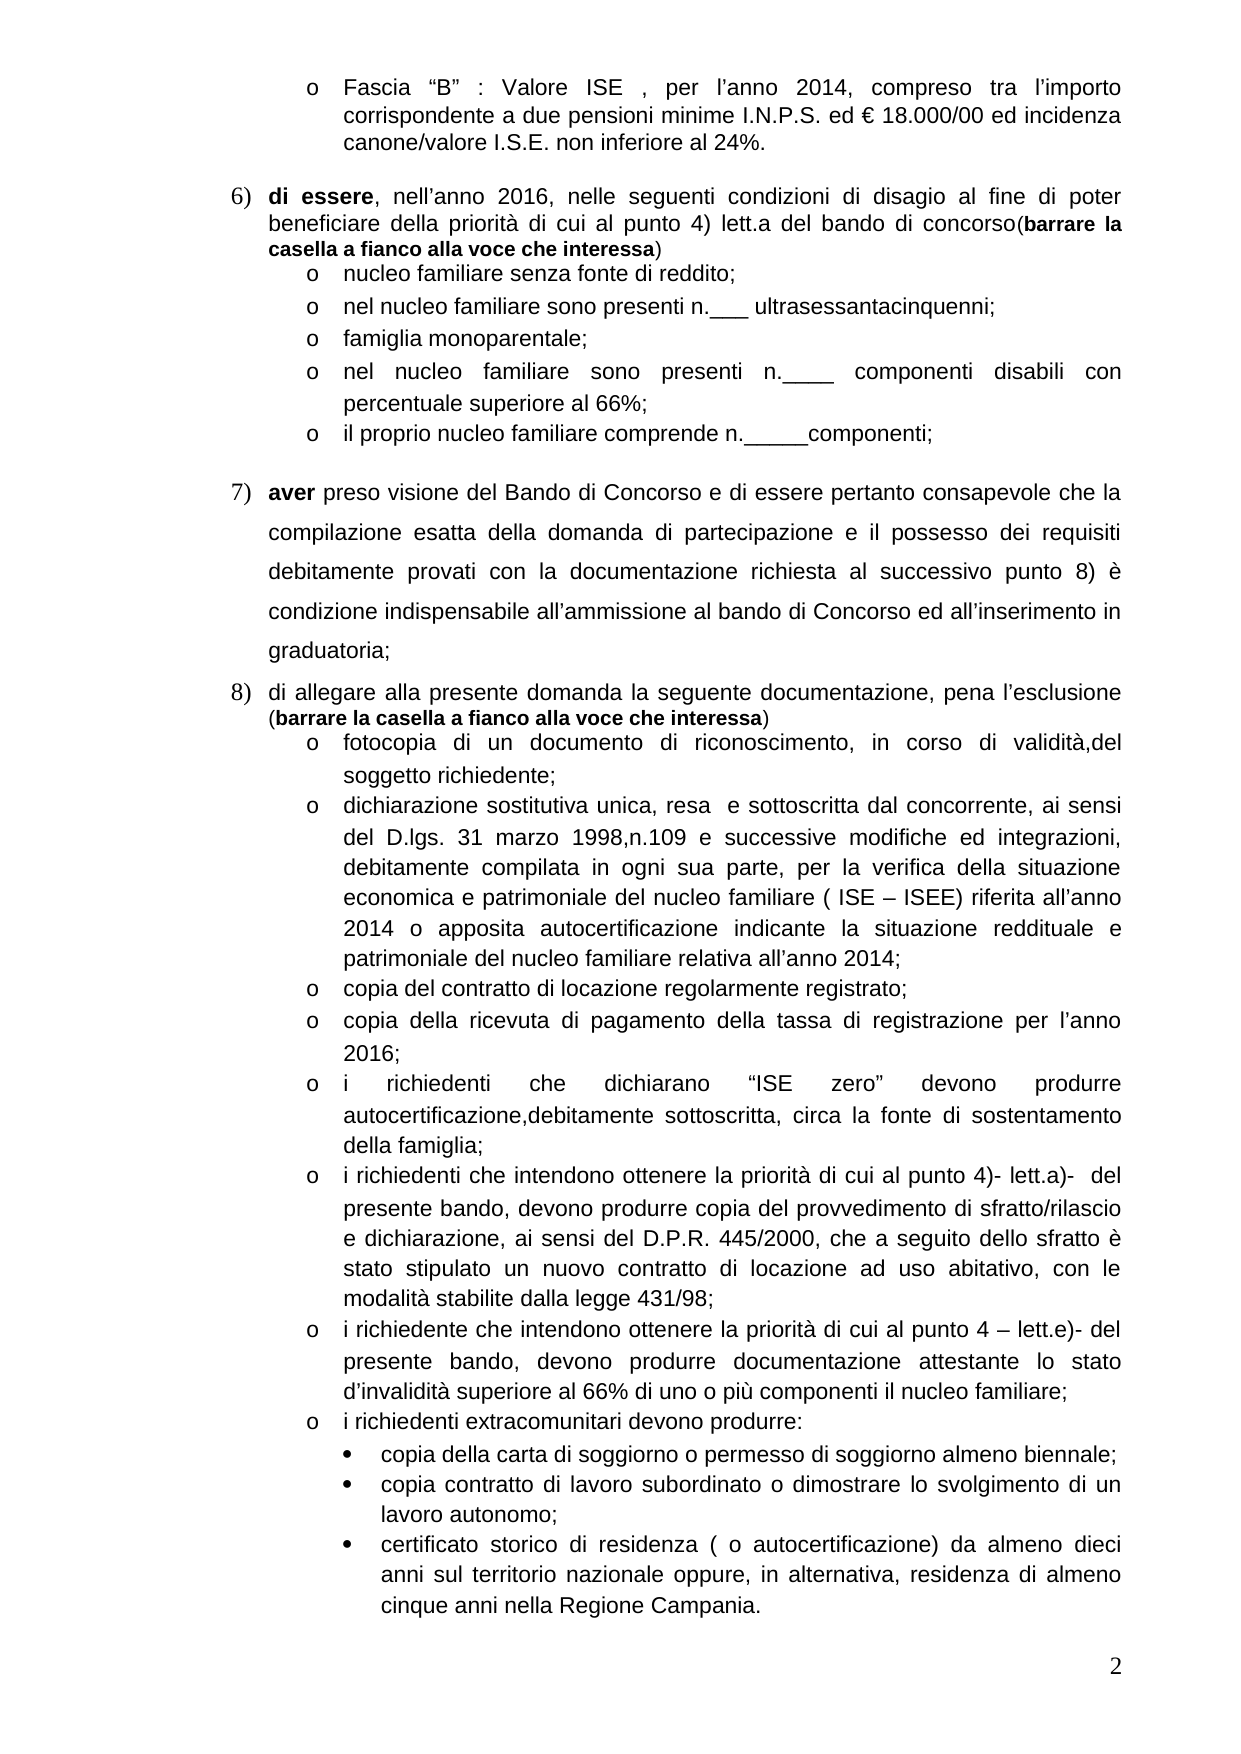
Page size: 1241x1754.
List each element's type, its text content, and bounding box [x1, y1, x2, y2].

list dichiarazione sostitutiva unica, resa e sottoscritta dal concorrente, ai sensi del D.lgs. 31 marzo 1998,n.109 e successive modifiche ed integrazioni, debitamente compilata in ogni sua parte, per la verifica della situazione economica e patrimoniale del nucleo familiare ( ISE – ISEE) riferita all’anno 2014 o apposita autocertificazione indicante la situazione reddituale e patrimoniale del nucleo familiare relativa all’anno 2014; [306, 792, 1122, 971]
list nucleo familiare senza fonte di reddito; [306, 260, 1122, 289]
list certificato storico di residenza ( o autocertificazione) da almeno dieci anni sul territorio nazionale oppure, in alternativa, residenza di almeno cinque anni nella Regione Campania. [343, 1531, 1122, 1618]
list i richiedente che intendono ottenere la priorità di cui al punto 4 – lett.e)- del presente bando, devono produrre documentazione attestante lo stato d’invalidità superiore al 66% di uno o più componenti il nucleo familiare; [306, 1316, 1122, 1404]
list il proprio nucleo familiare comprende n._____componenti; [306, 420, 1122, 448]
list famiglia monoparentale; [306, 325, 1122, 354]
list copia della carta di soggiorno o permesso di soggiorno almeno biennale; [343, 1441, 1122, 1467]
list i richiedenti che intendono ottenere la priorità di cui al punto 4)- lett.a)- del presente bando, devono produrre copia del provvedimento di sfratto/rilascio e dichiarazione, ai sensi del D.P.R. 445/2000, che a seguito dello sfratto è stato stipulato un nuovo contratto di locazione ad uso abitativo, con le modalità stabilite dalla legge 431/98; [306, 1162, 1122, 1312]
list i richiedenti che dichiarano “ISE zero” devono produrre autocertificazione,debitamente sottoscritta, circa la fonte di sostentamento della famiglia; [306, 1070, 1122, 1159]
list di essere, nell’anno 2016, nelle seguenti condizioni di disagio al fine di poter beneficiare della priorità di cui al punto 4) lett.a del bando di concorso(barrare la casella a fianco alla voce che interessa) [231, 181, 1122, 260]
list Fascia “B” : Valore ISE , per l’anno 2014, compreso tra l’importo corrispondente a due pensioni minime I.N.P.S. ed € 18.000/00 ed incidenza canone/valore I.S.E. non inferiore al 24%. [306, 74, 1122, 155]
list copia della ricevuta di pagamento della tassa di registrazione per l’anno 2016; [306, 1007, 1122, 1066]
list nel nucleo familiare sono presenti n.____ componenti disabili con percentuale superiore al 66%; [306, 358, 1122, 416]
list copia del contratto di locazione regolarmente registrato; [306, 975, 1122, 1003]
list i richiedenti extracomunitari devono produrre: [306, 1408, 1122, 1436]
list copia contratto di lavoro subordinato o dimostrare lo svolgimento di un lavoro autonomo; [343, 1471, 1122, 1527]
list fotocopia di un documento di riconoscimento, in corso di validità,del soggetto richiedente; [306, 729, 1122, 788]
list nel nucleo familiare sono presenti n.___ ultrasessantacinquenni; [306, 293, 1122, 321]
list di allegare alla presente domanda la seguente documentazione, pena l’esclusione (barrare la casella a fianco alla voce che interessa) [231, 677, 1122, 729]
list aver preso visione del Bando di Concorso e di essere pertanto consapevole che la compilazione esatta della domanda di partecipazione e il possesso dei requisiti debitamente provati con la documentazione richiesta al successivo punto 8) è condizione indispensabile all’ammissione al bando di Concorso ed all’inserimento in graduatoria; [231, 477, 1122, 663]
